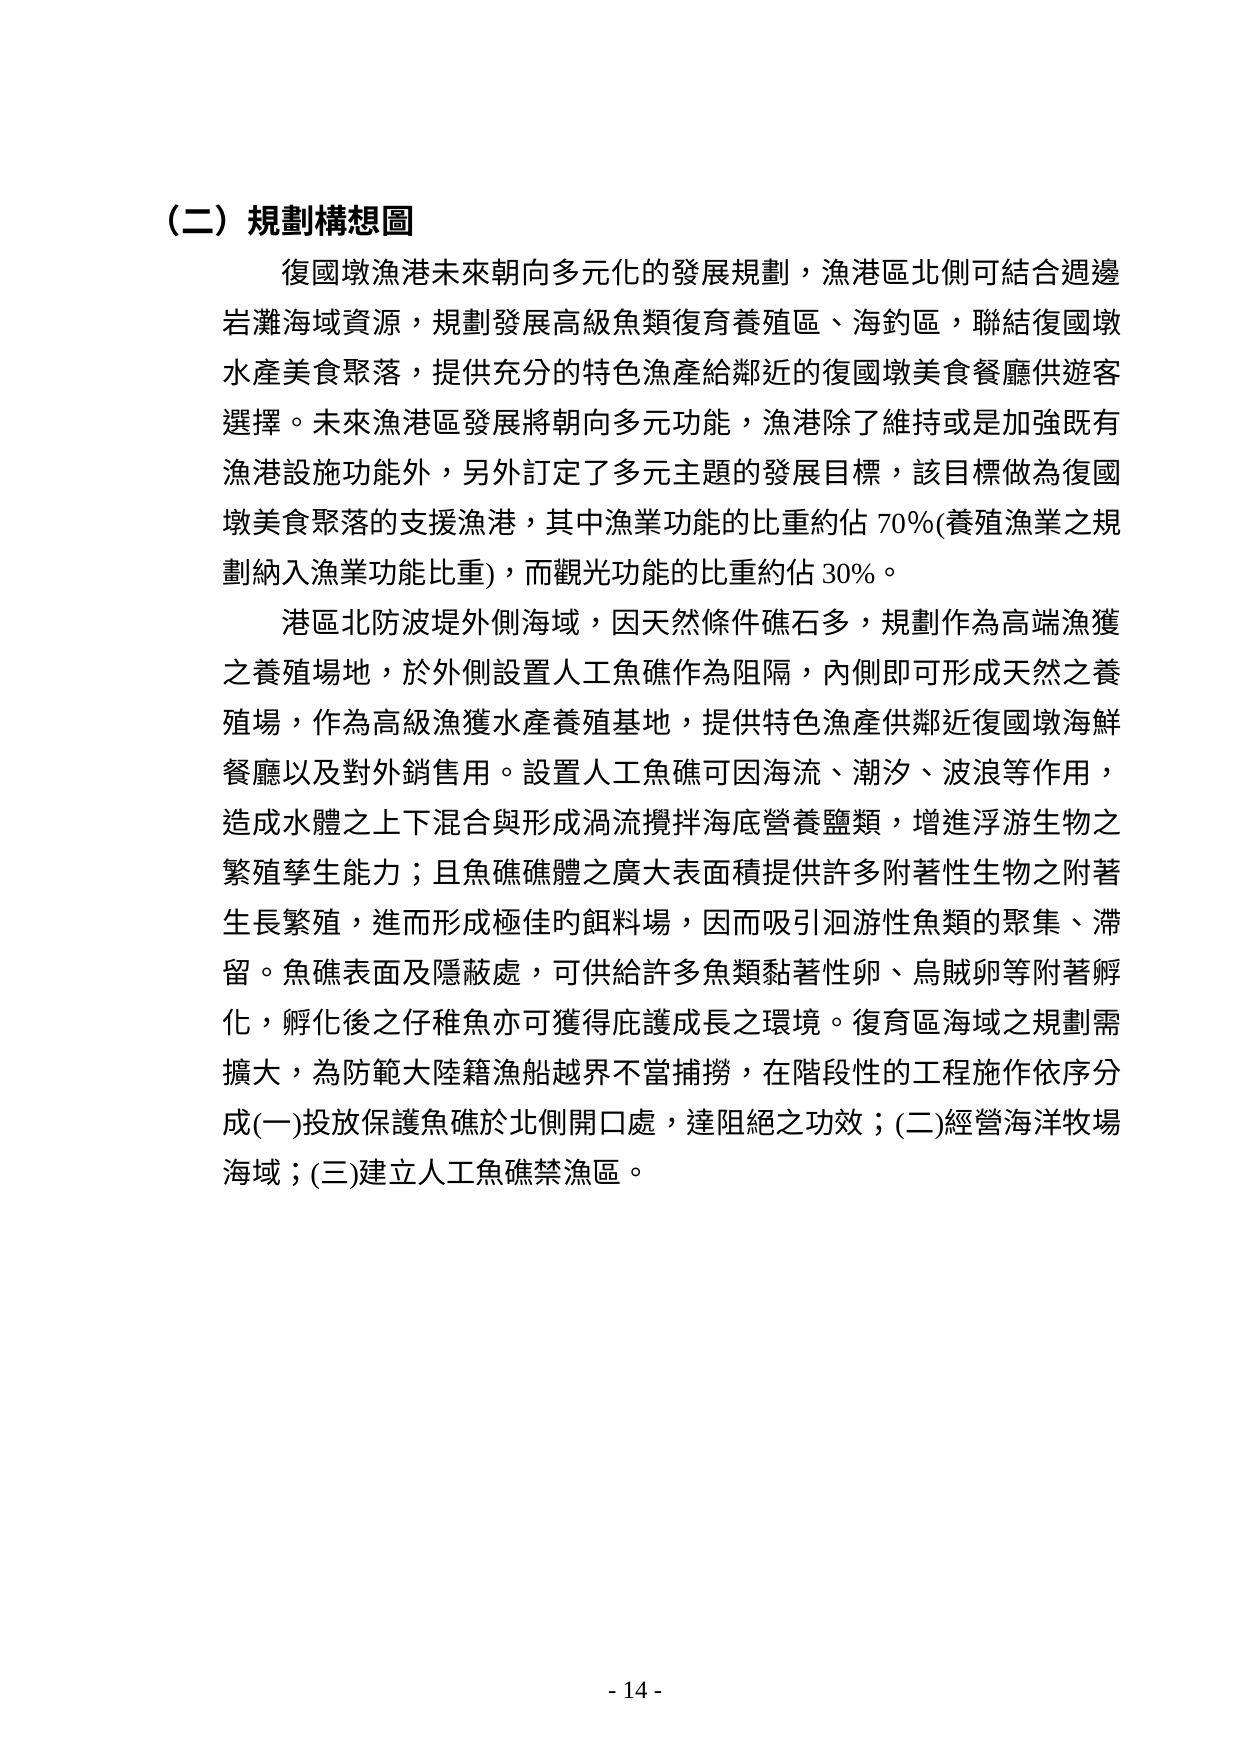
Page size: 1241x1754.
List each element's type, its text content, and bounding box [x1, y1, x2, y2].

text 復國墩漁港未來朝向多元化的發展規劃，漁港區北側可結合週邊岩灘海域資源，規劃發展高級魚類復育養殖區、海釣區，聯結復國墩水產美食聚落，提供充分的特色漁產給鄰近的復國墩美食餐廳供遊客選擇。未來漁港區發展將朝向多元功能，漁港除了維持或是加強既有漁港設施功能外，另外訂定了多元主題的發展目標，該目標做為復國墩美食聚落的支援漁港，其中漁業功能的比重約佔70％(養殖漁業之規劃納入漁業功能比重)，而觀光功能的比重約佔30%。 [223, 243, 1122, 593]
subtitle （二）規劃構想圖 [148, 193, 1122, 243]
text 港區北防波堤外側海域，因天然條件礁石多，規劃作為高端漁獲之養殖場地，於外側設置人工魚礁作為阻隔，內側即可形成天然之養殖場，作為高級漁獲水產養殖基地，提供特色漁產供鄰近復國墩海鮮餐廳以及對外銷售用。設置人工魚礁可因海流、潮汐、波浪等作用，造成水體之上下混合與形成渦流攪拌海底營養鹽類，增進浮游生物之繁殖孳生能力；且魚礁礁體之廣大表面積提供許多附著性生物之附著生長繁殖，進而形成極佳旳餌料場，因而吸引洄游性魚類的聚集、滯留。魚礁表面及隱蔽處，可供給許多魚類黏著性卵、烏賊卵等附著孵化，孵化後之仔稚魚亦可獲得庇護成長之環境。復育區海域之規劃需擴大，為防範大陸籍漁船越界不當捕撈，在階段性的工程施作依序分成(一)投放保護魚礁於北側開口處，達阻絕之功效；(二)經營海洋牧場海域；(三)建立人工魚礁禁漁區。 [223, 593, 1122, 1193]
